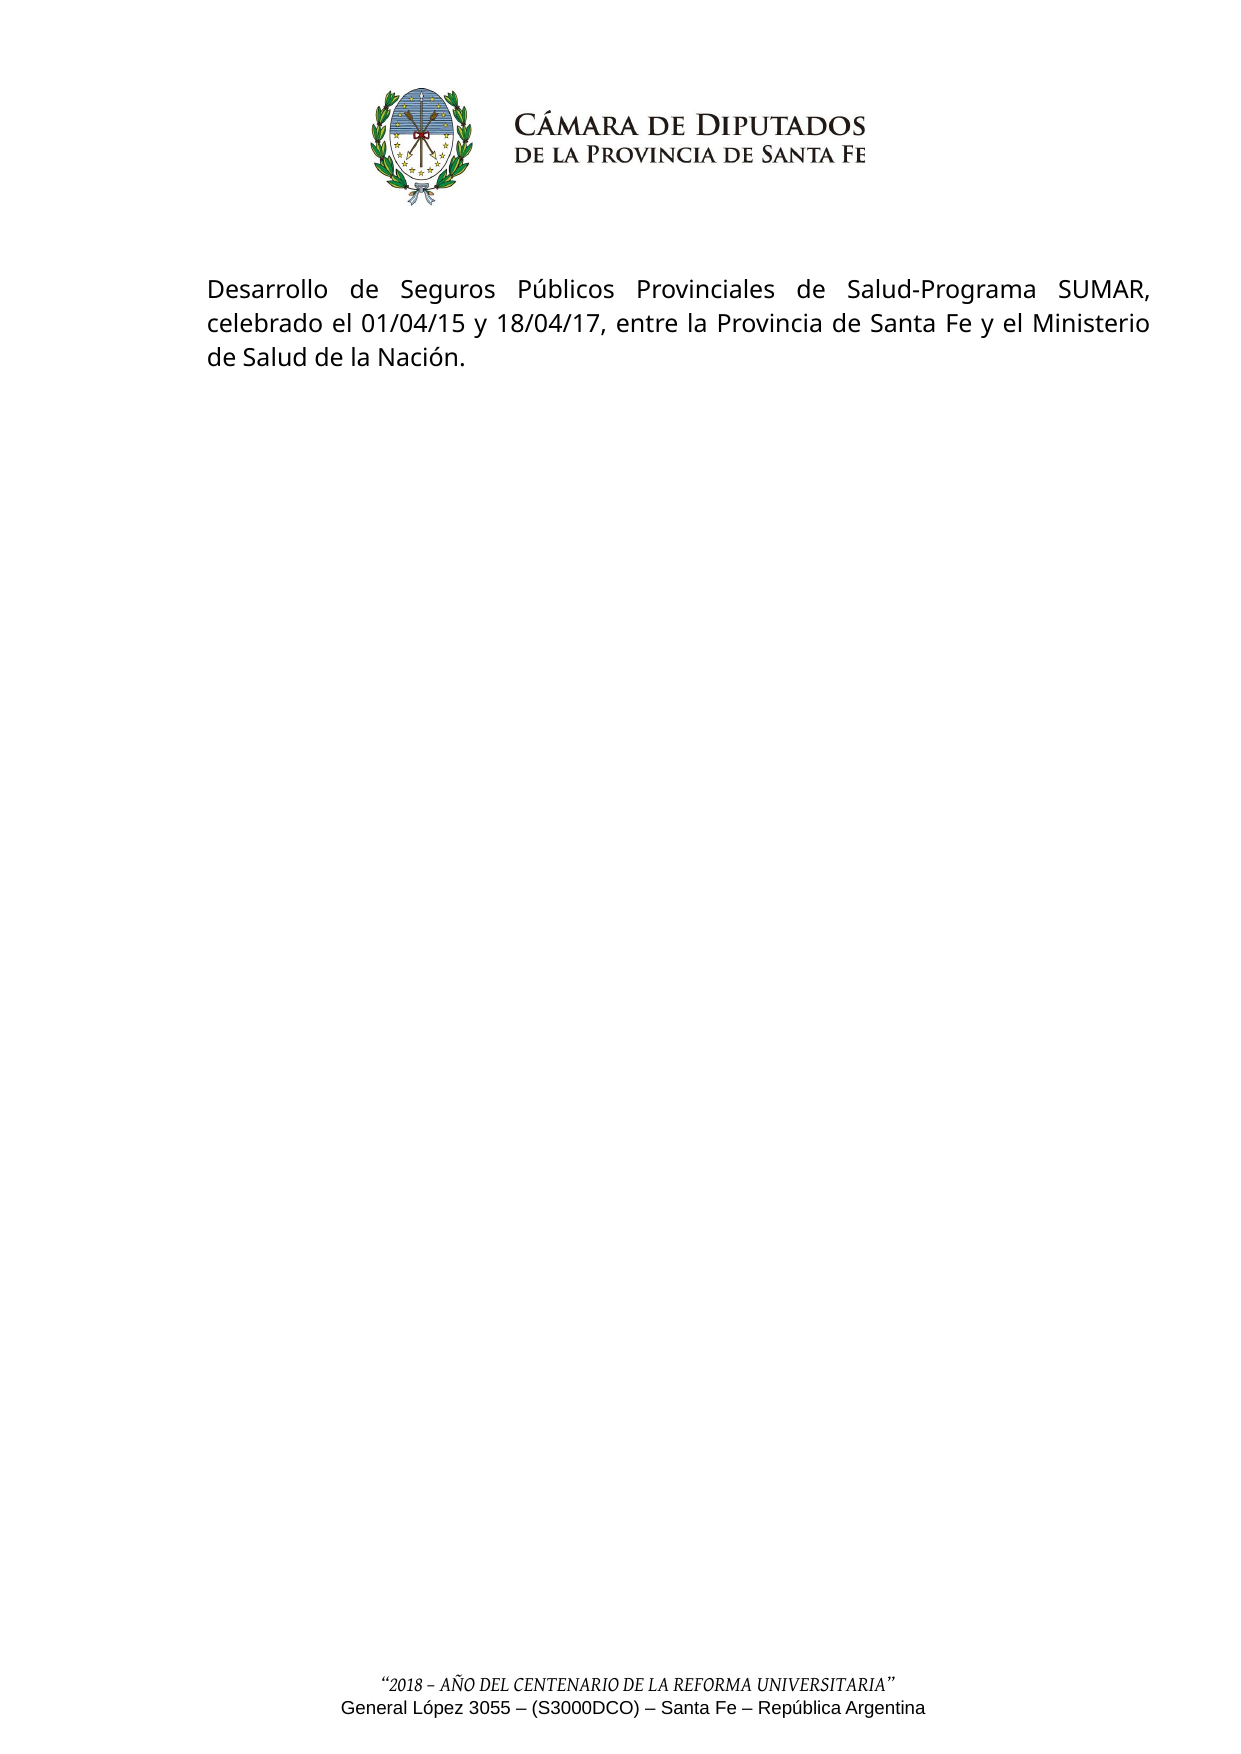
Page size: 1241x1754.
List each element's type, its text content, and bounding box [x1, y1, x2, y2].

text Desarrollo de Seguros Públicos Provinciales de Salud-Programa SUMAR, celebrado el 01/04/15 y 18/04/17, entre la Provincia de Santa Fe y el Ministerio de Salud de la Nación. [207, 272, 1152, 374]
picture [370, 88, 866, 210]
